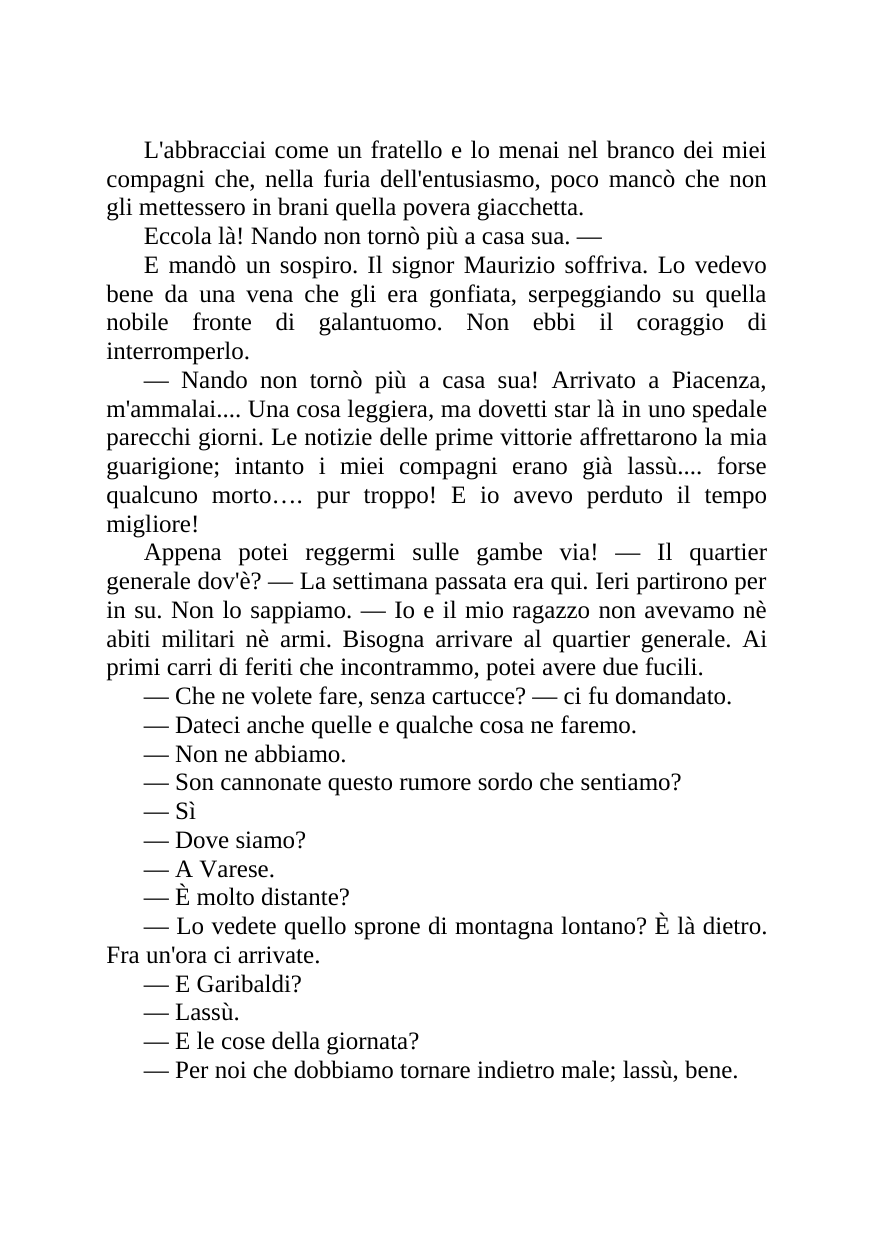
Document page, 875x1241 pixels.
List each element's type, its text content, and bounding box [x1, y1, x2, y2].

text — Non ne abbiamo. [106, 739, 768, 767]
text — Dateci anche quelle e qualche cosa ne faremo. [106, 710, 768, 739]
text — Son cannonate questo rumore sordo che sentiamo? [106, 767, 768, 796]
text — Lassù. [106, 997, 768, 1026]
text — Per noi che dobbiamo tornare indietro male; lassù, bene. [106, 1055, 768, 1084]
text — Dove siamo? [106, 825, 768, 854]
text Eccola là! Nando non tornò più a casa sua. — [106, 221, 768, 250]
text — Che ne volete fare, senza cartucce? — ci fu domandato. [106, 681, 768, 710]
text Appena potei reggermi sulle gambe via! — Il quartier generale dov'è? — La settimana passata era qui. Ieri partirono per in su. Non lo sappiamo. — Io e il mio ragazzo non avevamo nè abiti militari nè armi. Bisogna arrivare al quartier generale. Ai primi carri di feriti che incontrammo, potei avere due fucili. [106, 537, 768, 681]
text — Sì [106, 796, 768, 825]
text — E le cose della giornata? [106, 1026, 768, 1055]
text L'abbracciai come un fratello e lo menai nel branco dei miei compagni che, nella furia dell'entusiasmo, poco mancò che non gli mettessero in brani quella povera giacchetta. [106, 135, 768, 221]
text — Lo vedete quello sprone di montagna lontano? È là dietro. Fra un'ora ci arrivate. [106, 911, 768, 969]
text — E Garibaldi? [106, 969, 768, 997]
text — A Varese. [106, 854, 768, 882]
text — Nando non tornò più a casa sua! Arrivato a Piacenza, m'ammalai.... Una cosa leggiera, ma dovetti star là in uno spedale parecchi giorni. Le notizie delle prime vittorie affrettarono la mia guarigione; intanto i miei compagni erano già lassù.... forse qualcuno morto…. pur troppo! E io avevo perduto il tempo migliore! [106, 365, 768, 537]
text E mandò un sospiro. Il signor Maurizio soffriva. Lo vedevo bene da una vena che gli era gonfiata, serpeggiando su quella nobile fronte di galantuomo. Non ebbi il coraggio di interromperlo. [106, 250, 768, 365]
text — È molto distante? [106, 882, 768, 911]
